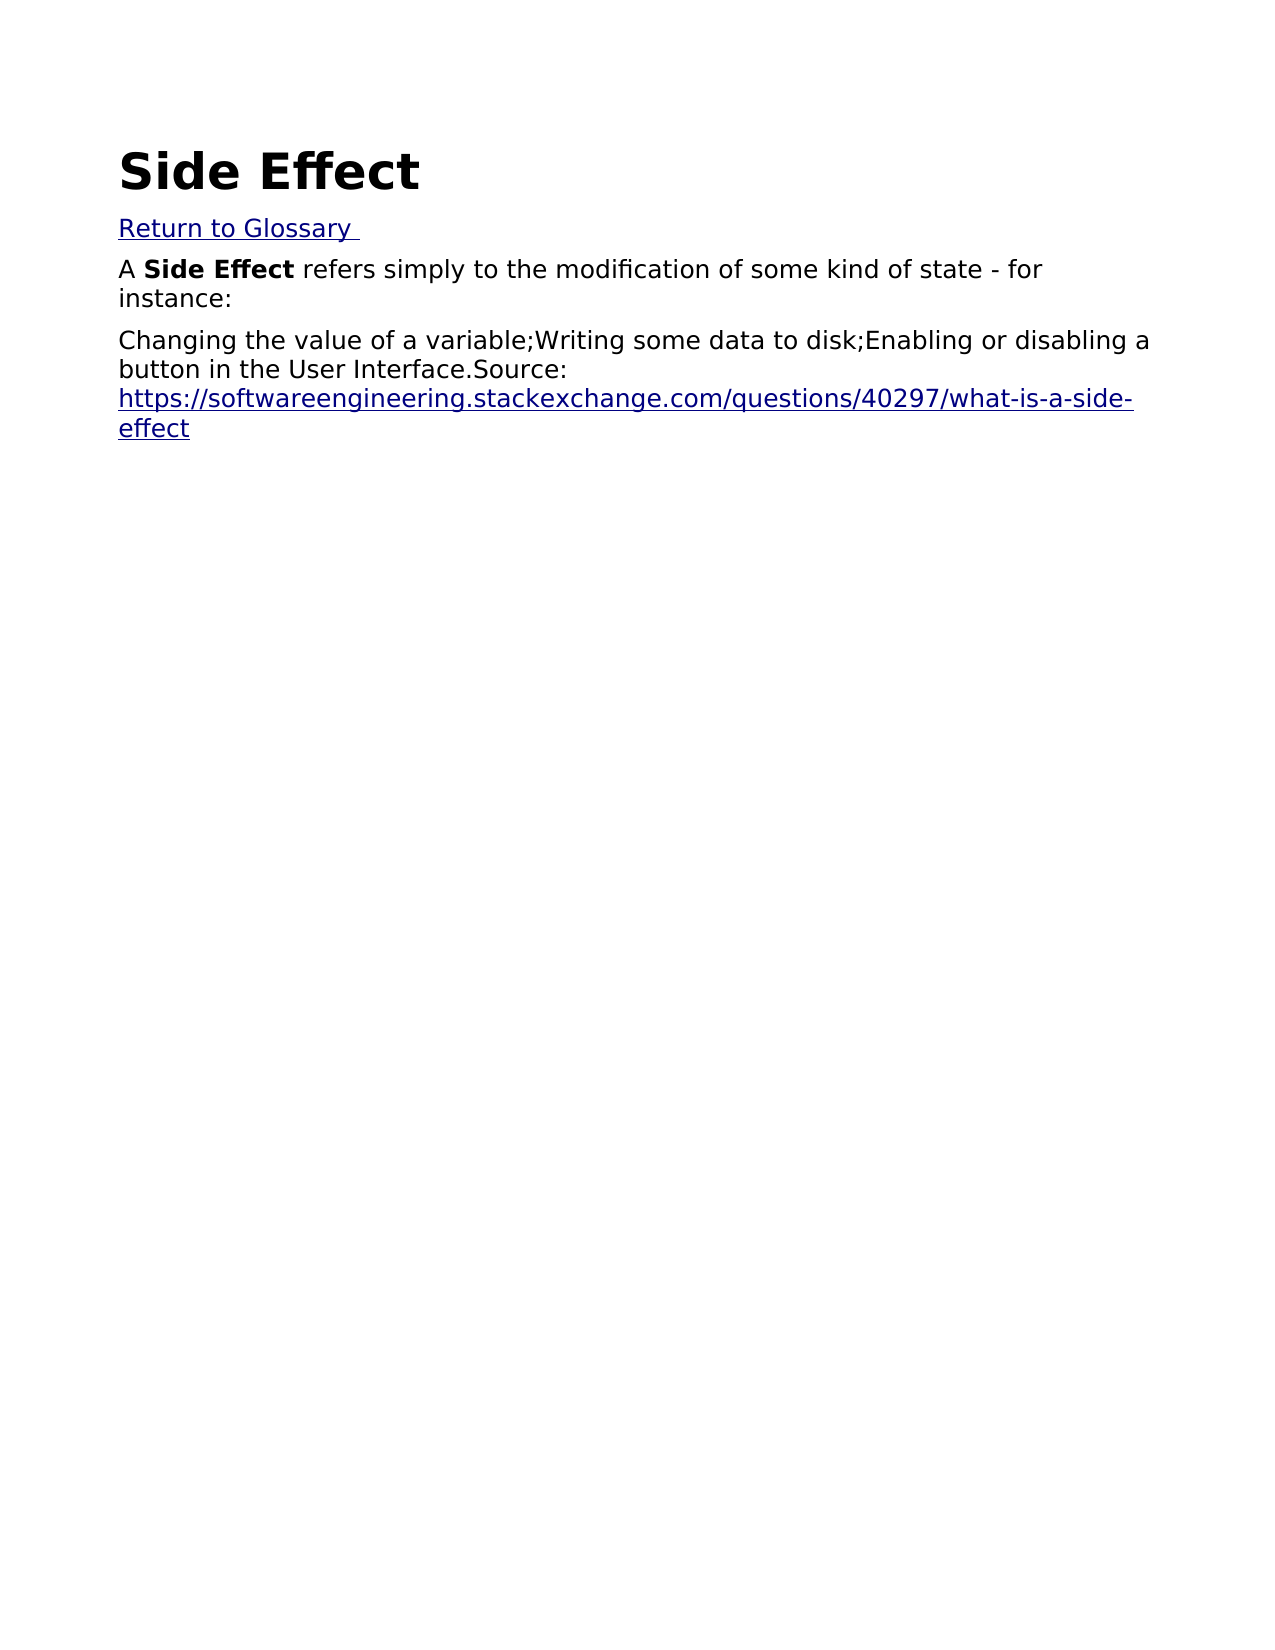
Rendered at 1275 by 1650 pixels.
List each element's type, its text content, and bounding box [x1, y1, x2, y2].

subtitle Side Effect [118, 143, 1157, 201]
text A Side Effect refers simply to the modification of some kind of state - for instance: [118, 256, 1157, 314]
text Return to Glossary [118, 214, 1157, 243]
text Changing the value of a variable;Writing some data to disk;Enabling or disabling a button in the User Interface.Source: https://softwareengineering.stackexchange.com/questions/40297/what-is-a-side-effect [118, 326, 1157, 443]
